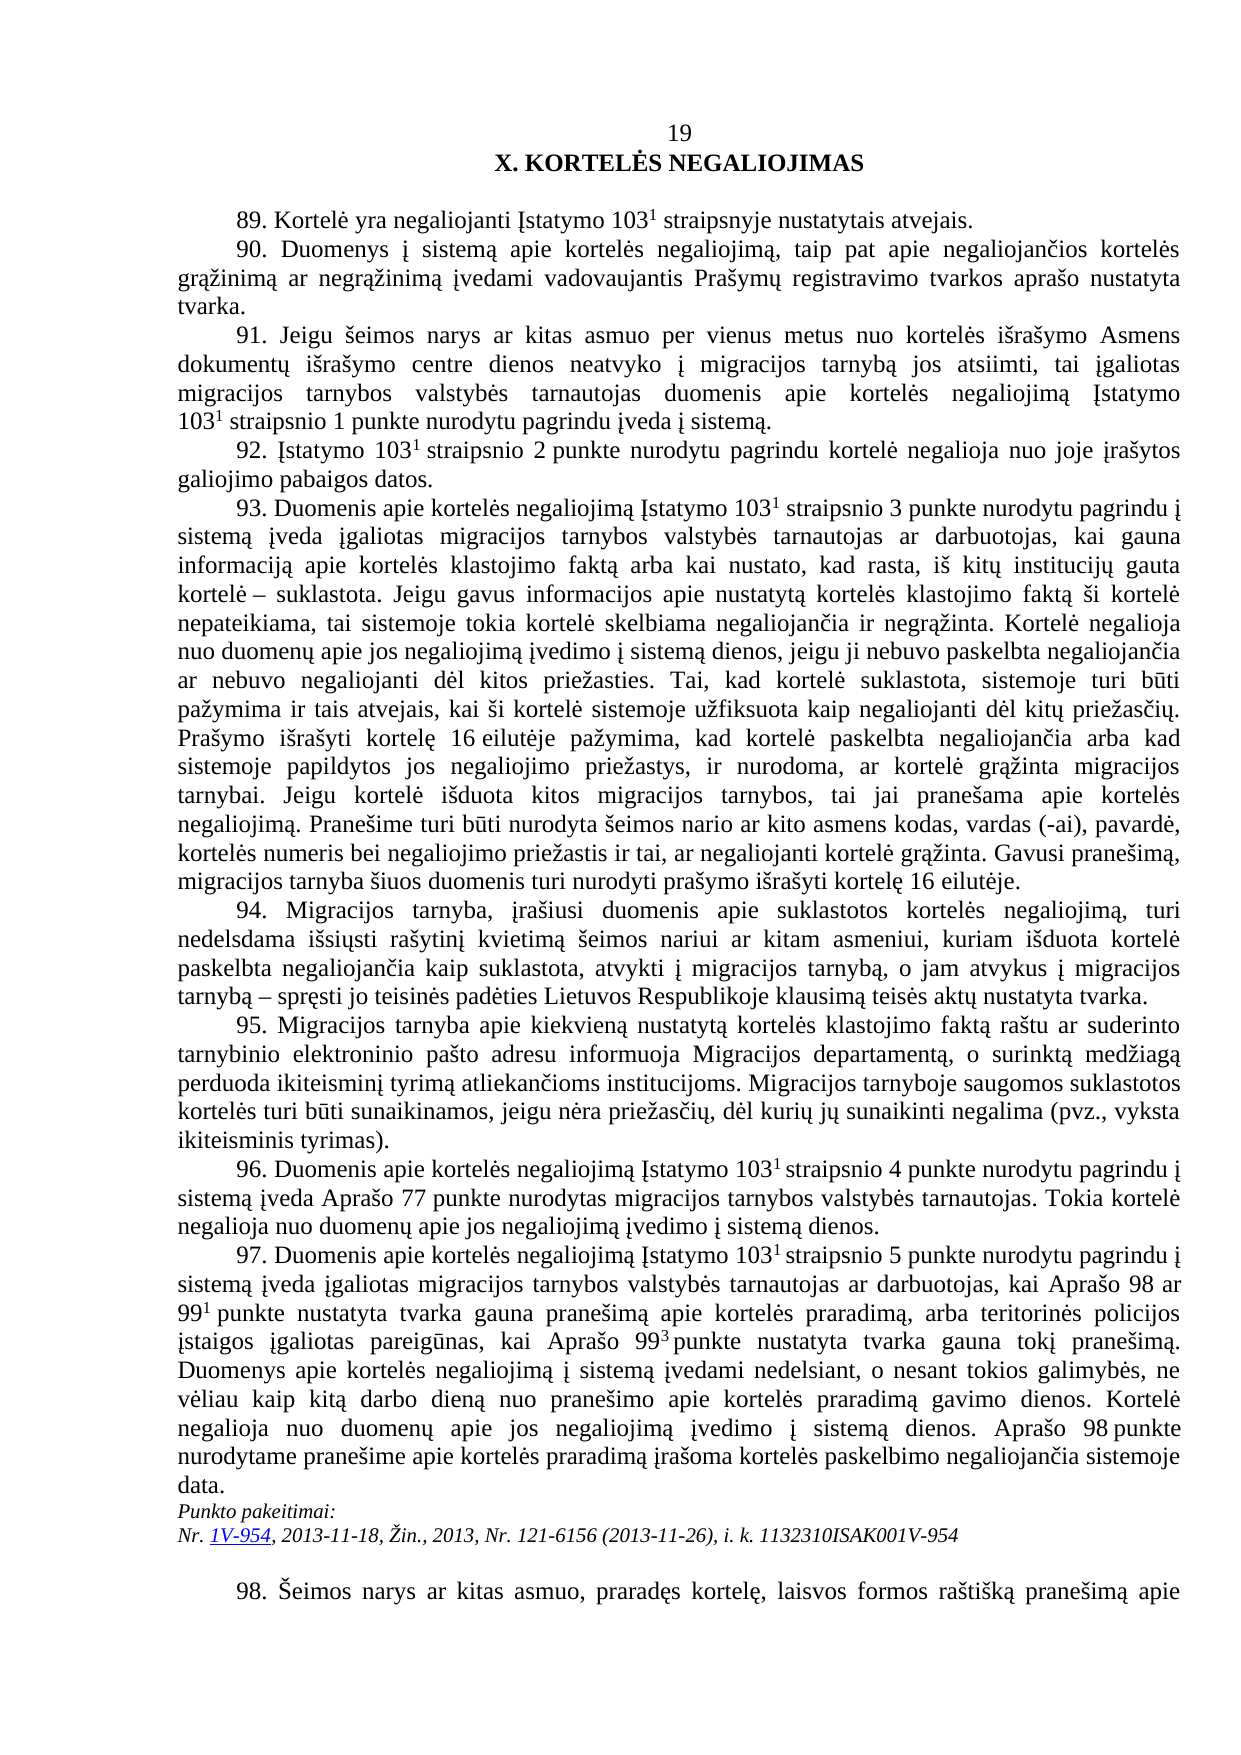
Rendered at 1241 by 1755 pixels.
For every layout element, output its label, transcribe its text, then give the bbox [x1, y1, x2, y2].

text 97. Duomenis apie kortelės negaliojimą Įstatymo 1031 straipsnio 5 punkte nurodytu pagrindu į sistemą įveda įgaliotas migracijos tarnybos valstybės tarnautojas ar darbuotojas, kai Aprašo 98 ar 991 punkte nustatyta tvarka gauna pranešimą apie kortelės praradimą, arba teritorinės policijos įstaigos įgaliotas pareigūnas, kai Aprašo 993 punkte nustatyta tvarka gauna tokį pranešimą. Duomenys apie kortelės negaliojimą į sistemą įvedami nedelsiant, o nesant tokios galimybės, ne vėliau kaip kitą darbo dieną nuo pranešimo apie kortelės praradimą gavimo dienos. Kortelė negalioja nuo duomenų apie jos negaliojimą įvedimo į sistemą dienos. Aprašo 98 punkte nurodytame pranešime apie kortelės praradimą įrašoma kortelės paskelbimo negaliojančia sistemoje data. [177, 1240, 1181, 1499]
text 98. Šeimos narys ar kitas asmuo, praradęs kortelę, laisvos formos raštišką pranešimą apie [177, 1576, 1181, 1604]
text 94. Migracijos tarnyba, įrašiusi duomenis apie suklastotos kortelės negaliojimą, turi nedelsdama išsiųsti rašytinį kvietimą šeimos nariui ar kitam asmeniui, kuriam išduota kortelė paskelbta negaliojančia kaip suklastota, atvykti į migracijos tarnybą, o jam atvykus į migracijos tarnybą – spręsti jo teisinės padėties Lietuvos Respublikoje klausimą teisės aktų nustatyta tvarka. [177, 895, 1181, 1010]
text X. KORTELĖS NEGALIOJIMAS [177, 148, 1181, 176]
text 95. Migracijos tarnyba apie kiekvieną nustatytą kortelės klastojimo faktą raštu ar suderinto tarnybinio elektroninio pašto adresu informuoja Migracijos departamentą, o surinktą medžiagą perduoda ikiteisminį tyrimą atliekančioms institucijoms. Migracijos tarnyboje saugomos suklastotos kortelės turi būti sunaikinamos, jeigu nėra priežasčių, dėl kurių jų sunaikinti negalima (pvz., vyksta ikiteisminis tyrimas). [177, 1010, 1181, 1154]
text 89. Kortelė yra negaliojanti Įstatymo 1031 straipsnyje nustatytais atvejais. [177, 205, 1181, 234]
text Nr. 1V-954, 2013-11-18, Žin., 2013, Nr. 121-6156 (2013-11-26), i. k. 1132310ISAK001V-954 [177, 1523, 1181, 1547]
text Punkto pakeitimai: [177, 1499, 1181, 1523]
text 91. Jeigu šeimos narys ar kitas asmuo per vienus metus nuo kortelės išrašymo Asmens dokumentų išrašymo centre dienos neatvyko į migracijos tarnybą jos atsiimti, tai įgaliotas migracijos tarnybos valstybės tarnautojas duomenis apie kortelės negaliojimą Įstatymo 1031 straipsnio 1 punkte nurodytu pagrindu įveda į sistemą. [177, 320, 1181, 435]
text 96. Duomenis apie kortelės negaliojimą Įstatymo 1031 straipsnio 4 punkte nurodytu pagrindu į sistemą įveda Aprašo 77 punkte nurodytas migracijos tarnybos valstybės tarnautojas. Tokia kortelė negalioja nuo duomenų apie jos negaliojimą įvedimo į sistemą dienos. [177, 1154, 1181, 1240]
text 90. Duomenys į sistemą apie kortelės negaliojimą, taip pat apie negaliojančios kortelės grąžinimą ar negrąžinimą įvedami vadovaujantis Prašymų registravimo tvarkos aprašo nustatyta tvarka. [177, 234, 1181, 320]
text 93. Duomenis apie kortelės negaliojimą Įstatymo 1031 straipsnio 3 punkte nurodytu pagrindu į sistemą įveda įgaliotas migracijos tarnybos valstybės tarnautojas ar darbuotojas, kai gauna informaciją apie kortelės klastojimo faktą arba kai nustato, kad rasta, iš kitų institucijų gauta kortelė – suklastota. Jeigu gavus informacijos apie nustatytą kortelės klastojimo faktą ši kortelė nepateikiama, tai sistemoje tokia kortelė skelbiama negaliojančia ir negrąžinta. Kortelė negalioja nuo duomenų apie jos negaliojimą įvedimo į sistemą dienos, jeigu ji nebuvo paskelbta negaliojančia ar nebuvo negaliojanti dėl kitos priežasties. Tai, kad kortelė suklastota, sistemoje turi būti pažymima ir tais atvejais, kai ši kortelė sistemoje užfiksuota kaip negaliojanti dėl kitų priežasčių. Prašymo išrašyti kortelę 16 eilutėje pažymima, kad kortelė paskelbta negaliojančia arba kad sistemoje papildytos jos negaliojimo priežastys, ir nurodoma, ar kortelė grąžinta migracijos tarnybai. Jeigu kortelė išduota kitos migracijos tarnybos, tai jai pranešama apie kortelės negaliojimą. Pranešime turi būti nurodyta šeimos nario ar kito asmens kodas, vardas (-ai), pavardė, kortelės numeris bei negaliojimo priežastis ir tai, ar negaliojanti kortelė grąžinta. Gavusi pranešimą, migracijos tarnyba šiuos duomenis turi nurodyti prašymo išrašyti kortelę 16 eilutėje. [177, 493, 1181, 895]
text 92. Įstatymo 1031 straipsnio 2 punkte nurodytu pagrindu kortelė negalioja nuo joje įrašytos galiojimo pabaigos datos. [177, 435, 1181, 493]
